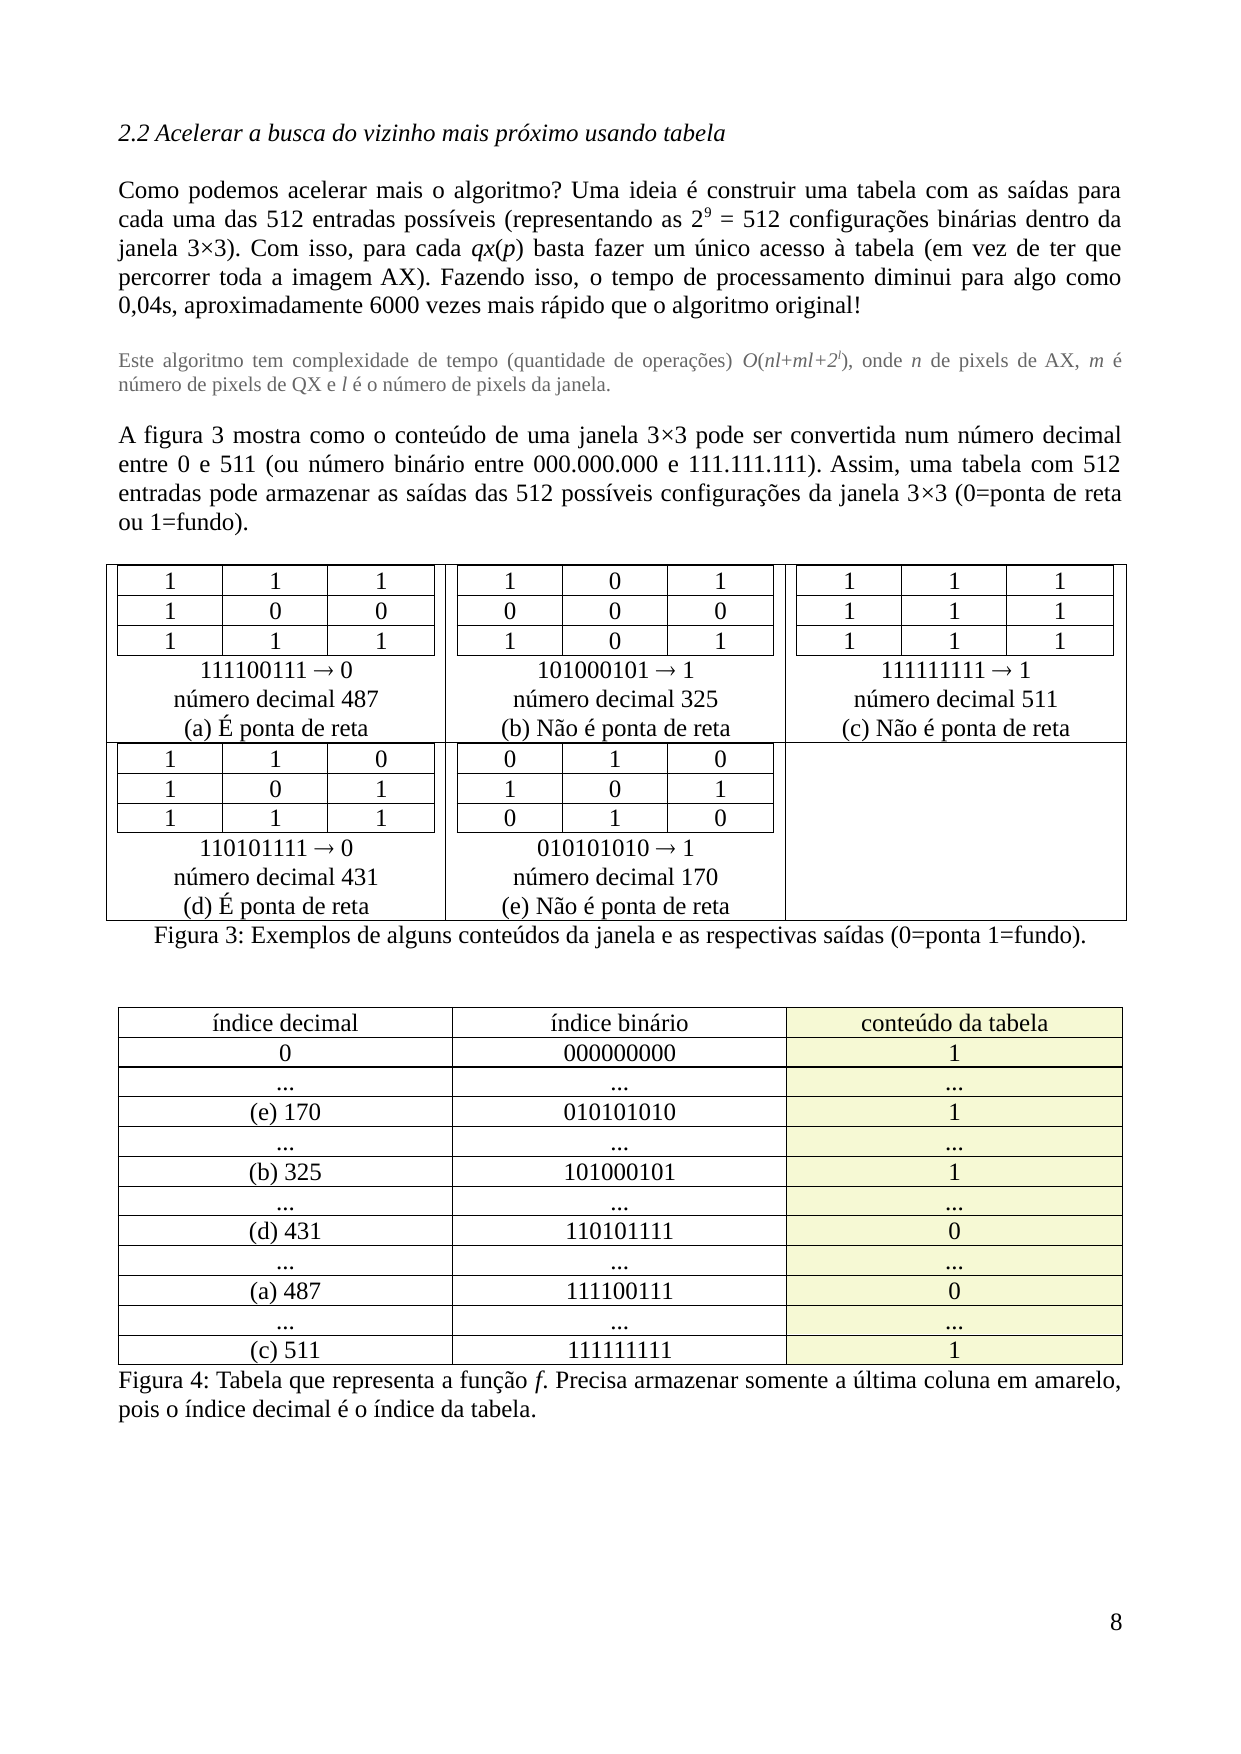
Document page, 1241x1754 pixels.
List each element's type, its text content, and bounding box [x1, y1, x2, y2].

table_cell 0 [563, 596, 667, 625]
table_header 1 [118, 744, 222, 773]
table_cell 0 [563, 626, 667, 654]
table_cell 0 [458, 596, 562, 625]
table_cell ... [787, 1187, 1122, 1215]
table_header 0 [328, 744, 434, 773]
table_cell 1 [118, 596, 222, 625]
table_cell 0 [668, 596, 773, 625]
table_cell ... [787, 1246, 1122, 1275]
table_cell 1 [328, 774, 434, 802]
table_cell ... [453, 1127, 786, 1156]
table_cell ... [453, 1068, 786, 1096]
table_cell 1 [668, 774, 773, 802]
table_header conteúdo da tabela [787, 1008, 1122, 1037]
table_cell 0 [787, 1276, 1122, 1305]
table_cell ... [119, 1068, 452, 1096]
table_cell 1 [118, 804, 222, 832]
table_header 1 [668, 566, 773, 595]
table_cell ... [453, 1187, 786, 1215]
text A figura 3 mostra como o conteúdo de uma janela 3×3 pode ser convertida num número decimal entre 0 e 511 (ou número binário entre 000.000.000 e 111.111.111). Assim, uma tabela com 512 entradas pode armazenar as saídas das 512 possíveis configurações da janela 3×3 (0=ponta de reta ou 1=fundo). [118, 420, 1122, 535]
table_cell 110101111 [453, 1216, 786, 1245]
table_header 1 [118, 566, 222, 595]
table_cell 0 [223, 774, 327, 802]
table_cell 111111111 [453, 1336, 786, 1364]
table_cell ... [787, 1068, 1122, 1096]
text Figura 3: Exemplos de alguns conteúdos da janela e as respectivas saídas (0=ponta 1=fundo). [118, 921, 1122, 949]
table_cell 1 [1007, 596, 1113, 625]
table_cell 1 [668, 626, 773, 654]
table_header 1 [223, 566, 327, 595]
table_cell 1 [328, 626, 434, 654]
table_cell 0 [787, 1216, 1122, 1245]
table_cell ... [119, 1187, 452, 1215]
table_cell 1 [328, 804, 434, 832]
table_cell (e) 170 [119, 1097, 452, 1126]
table_cell 1 [1007, 626, 1113, 654]
table_cell (a) 487 [119, 1276, 452, 1305]
table_cell ... [119, 1127, 452, 1156]
table_header 111100111  0 número decimal 487 (a) É ponta de reta [107, 565, 445, 742]
table_cell 110101111  0 número decimal 431 (d) É ponta de reta [107, 743, 445, 919]
table_header 0 [458, 744, 562, 773]
table_cell 1 [563, 804, 667, 832]
table_cell ... [787, 1306, 1122, 1334]
table_cell 1 [787, 1336, 1122, 1364]
table_header 111111111  1 número decimal 511 (c) Não é ponta de reta [786, 565, 1126, 742]
table_cell 0 [223, 596, 327, 625]
table_cell 0 [119, 1038, 452, 1066]
table_header 1 [223, 744, 327, 773]
table_cell ... [119, 1306, 452, 1334]
table_header 0 [563, 566, 667, 595]
table_cell ... [787, 1127, 1122, 1156]
table_cell 1 [797, 596, 901, 625]
table_cell ... [119, 1246, 452, 1275]
table_cell ... [453, 1246, 786, 1275]
table_cell 1 [902, 596, 1006, 625]
table_header índice binário [453, 1008, 786, 1037]
table_header 1 [458, 566, 562, 595]
table_header 1 [328, 566, 434, 595]
table_cell 000000000 [453, 1038, 786, 1066]
table_cell 1 [223, 804, 327, 832]
table_cell 1 [223, 626, 327, 654]
table_header 1 [563, 744, 667, 773]
table_cell 1 [787, 1157, 1122, 1186]
table_cell 0 [563, 774, 667, 802]
table_cell 0 [458, 804, 562, 832]
table_cell 1 [458, 774, 562, 802]
text Figura 4: Tabela que representa a função f. Precisa armazenar somente a última coluna em amarelo, pois o índice decimal é o índice da tabela. [118, 1365, 1122, 1423]
table_cell 1 [797, 626, 901, 654]
table_cell 1 [787, 1097, 1122, 1126]
table_header índice decimal [119, 1008, 452, 1037]
table_header 1 [797, 566, 901, 595]
table_cell 010101010  1 número decimal 170 (e) Não é ponta de reta [446, 743, 785, 919]
table_cell 1 [787, 1038, 1122, 1066]
table_cell (d) 431 [119, 1216, 452, 1245]
table_cell (b) 325 [119, 1157, 452, 1186]
table_header 101000101  1 número decimal 325 (b) Não é ponta de reta [446, 565, 785, 742]
table_cell 010101010 [453, 1097, 786, 1126]
table_cell 1 [118, 626, 222, 654]
table_cell 0 [668, 804, 773, 832]
table_header 0 [668, 744, 773, 773]
table_cell 0 [328, 596, 434, 625]
text Este algoritmo tem complexidade de tempo (quantidade de operações) O(nl+ml+2l), onde n de pixels de AX, m é número de pixels de QX e l é o número de pixels da janela. [118, 348, 1122, 396]
table_cell 101000101 [453, 1157, 786, 1186]
table_header 1 [902, 566, 1006, 595]
text 2.2 Acelerar a busca do vizinho mais próximo usando tabela [118, 118, 1122, 147]
table_cell 111100111 [453, 1276, 786, 1305]
table_cell 1 [458, 626, 562, 654]
table_cell ... [453, 1306, 786, 1334]
table_cell (c) 511 [119, 1336, 452, 1364]
table_cell 1 [902, 626, 1006, 654]
text Como podemos acelerar mais o algoritmo? Uma ideia é construir uma tabela com as saídas para cada uma das 512 entradas possíveis (representando as 29 = 512 configurações binárias dentro da janela 3×3). Com isso, para cada qx(p) basta fazer um único acesso à tabela (em vez de ter que percorrer toda a imagem AX). Fazendo isso, o tempo de processamento diminui para algo como 0,04s, aproximadamente 6000 vezes mais rápido que o algoritmo original! [118, 176, 1122, 319]
table_header 1 [1007, 566, 1113, 595]
table_cell 1 [118, 774, 222, 802]
table_cell [786, 743, 1126, 919]
